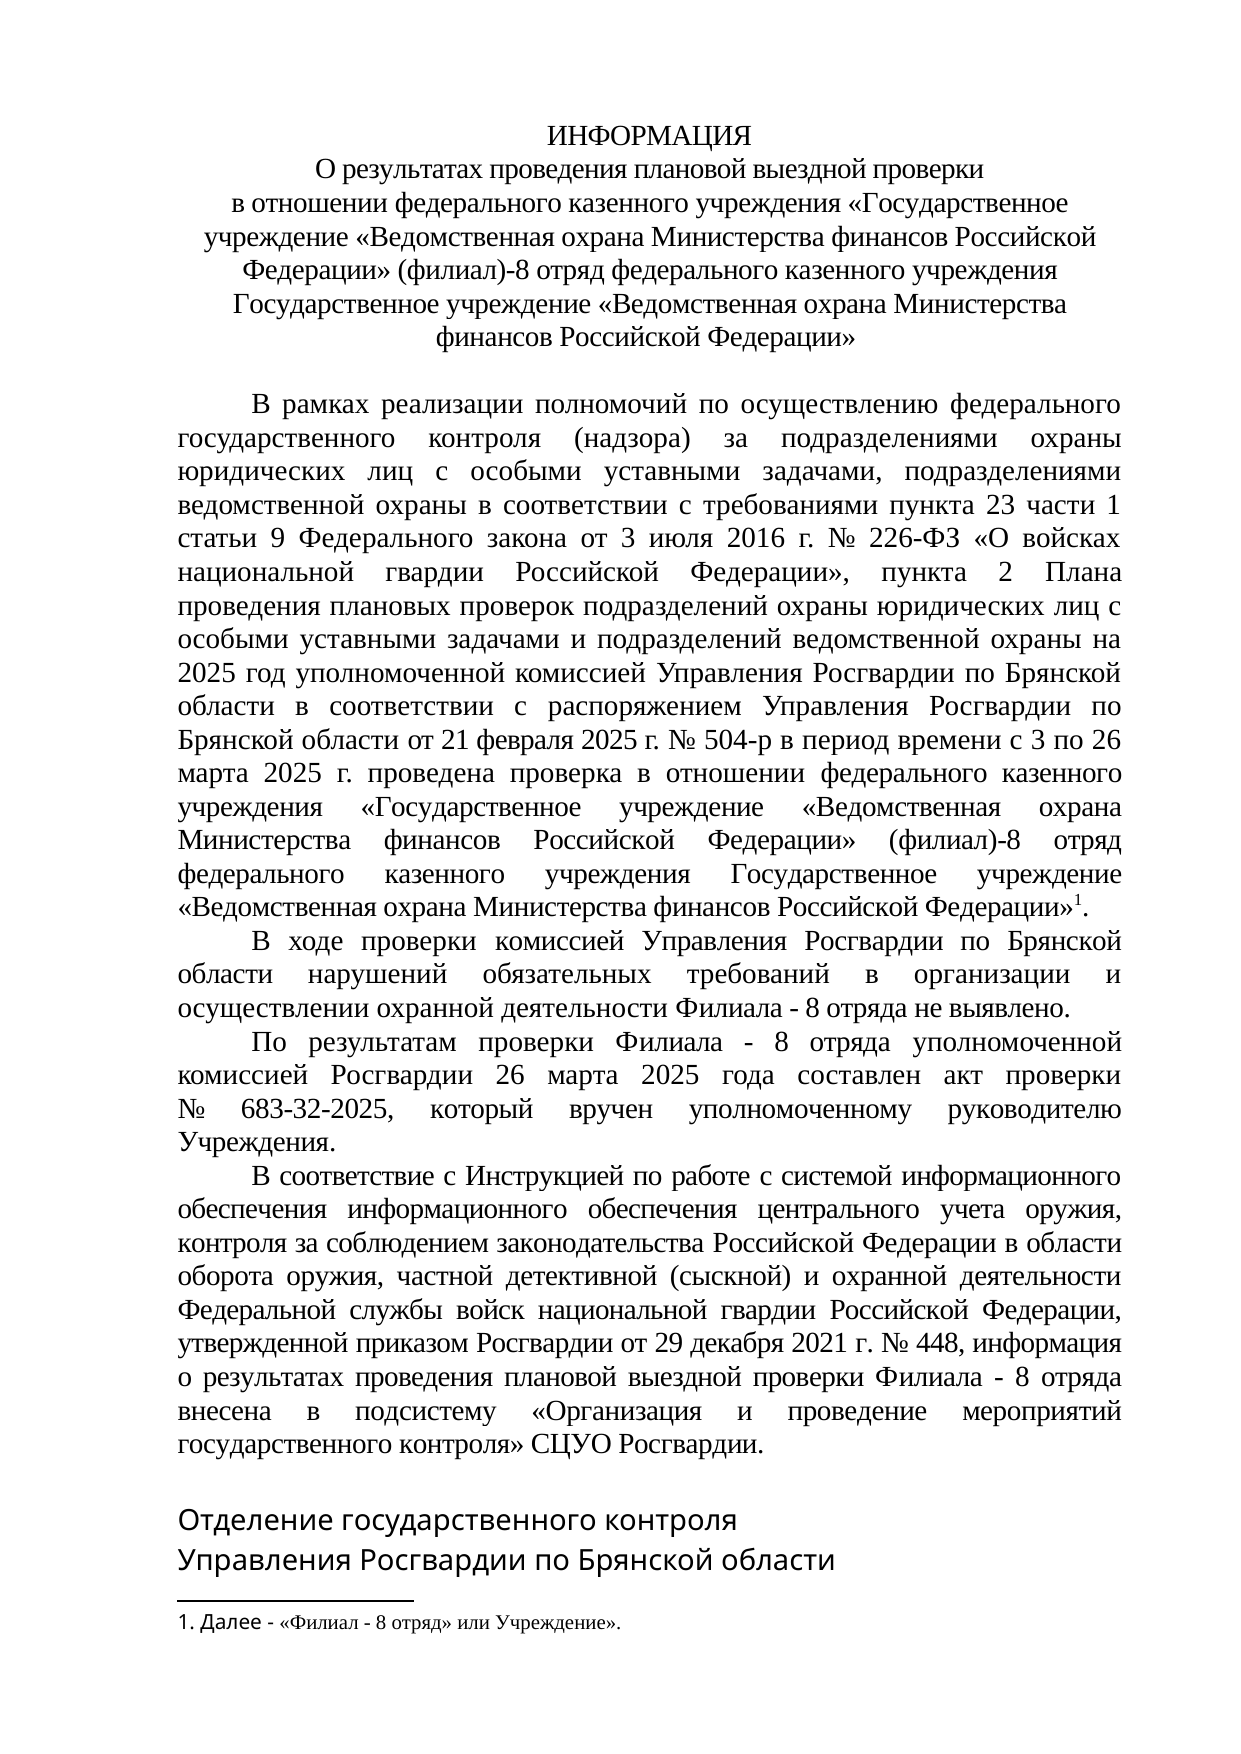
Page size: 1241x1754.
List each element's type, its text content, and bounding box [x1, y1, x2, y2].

text Отделение государственного контроля [177, 1499, 1122, 1539]
text В рамках реализации полномочий по осуществлению федерального государственного контроля (надзора) за подразделениями охраны юридических лиц с особыми уставными задачами, подразделениями ведомственной охраны в соответствии с требованиями пункта 23 части 1 статьи 9 Федерального закона от 3 июля 2016 г. № 226-ФЗ «О войсках национальной гвардии Российской Федерации», пункта 2 Плана проведения плановых проверок подразделений охраны юридических лиц с особыми уставными задачами и подразделений ведомственной охраны на 2025 год уполномоченной комиссией Управления Росгвардии по Брянской области в соответствии с распоряжением Управления Росгвардии по Брянской области от 21 февраля 2025 г. № 504-р в период времени с 3 по 26 марта 2025 г. проведена проверка в отношении федерального казенного учреждения «Государственное учреждение «Ведомственная охрана Министерства финансов Российской Федерации» (филиал)-8 отряд федерального казенного учреждения Государственное учреждение «Ведомственная охрана Министерства финансов Российской Федерации». [177, 386, 1122, 923]
text . Далее - «Филиал - 8 отряд» или Учреждение». [177, 1607, 1122, 1636]
subtitle ИНФОРМАЦИЯ [177, 118, 1122, 152]
text В соответствие с Инструкцией по работе с системой информационного обеспечения информационного обеспечения центрального учета оружия, контроля за соблюдением законодательства Российской Федерации в области оборота оружия, частной детективной (сыскной) и охранной деятельности Федеральной службы войск национальной гвардии Российской Федерации, утвержденной приказом Росгвардии от 29 декабря 2021 г. № 448, информация о результатах проведения плановой выездной проверки Филиала - 8 отряда внесена в подсистему «Организация и проведение мероприятий государственного контроля» СЦУО Росгвардии. [177, 1158, 1122, 1460]
subtitle О результатах проведения плановой выездной проверки [177, 152, 1122, 185]
text По результатам проверки Филиала - 8 отряда уполномоченной комиссией Росгвардии 26 марта 2025 года составлен акт проверки № 683-32-2025, который вручен уполномоченному руководителю Учреждения. [177, 1024, 1122, 1158]
text Управления Росгвардии по Брянской области [177, 1539, 1122, 1579]
text В ходе проверки комиссией Управления Росгвардии по Брянской области нарушений обязательных требований в организации и осуществлении охранной деятельности Филиала - 8 отряда не выявлено. [177, 923, 1122, 1024]
subtitle в отношении федерального казенного учреждения «Государственное учреждение «Ведомственная охрана Министерства финансов Российской Федерации» (филиал)-8 отряд федерального казенного учреждения Государственное учреждение «Ведомственная охрана Министерства финансов Российской Федерации» [177, 185, 1122, 353]
